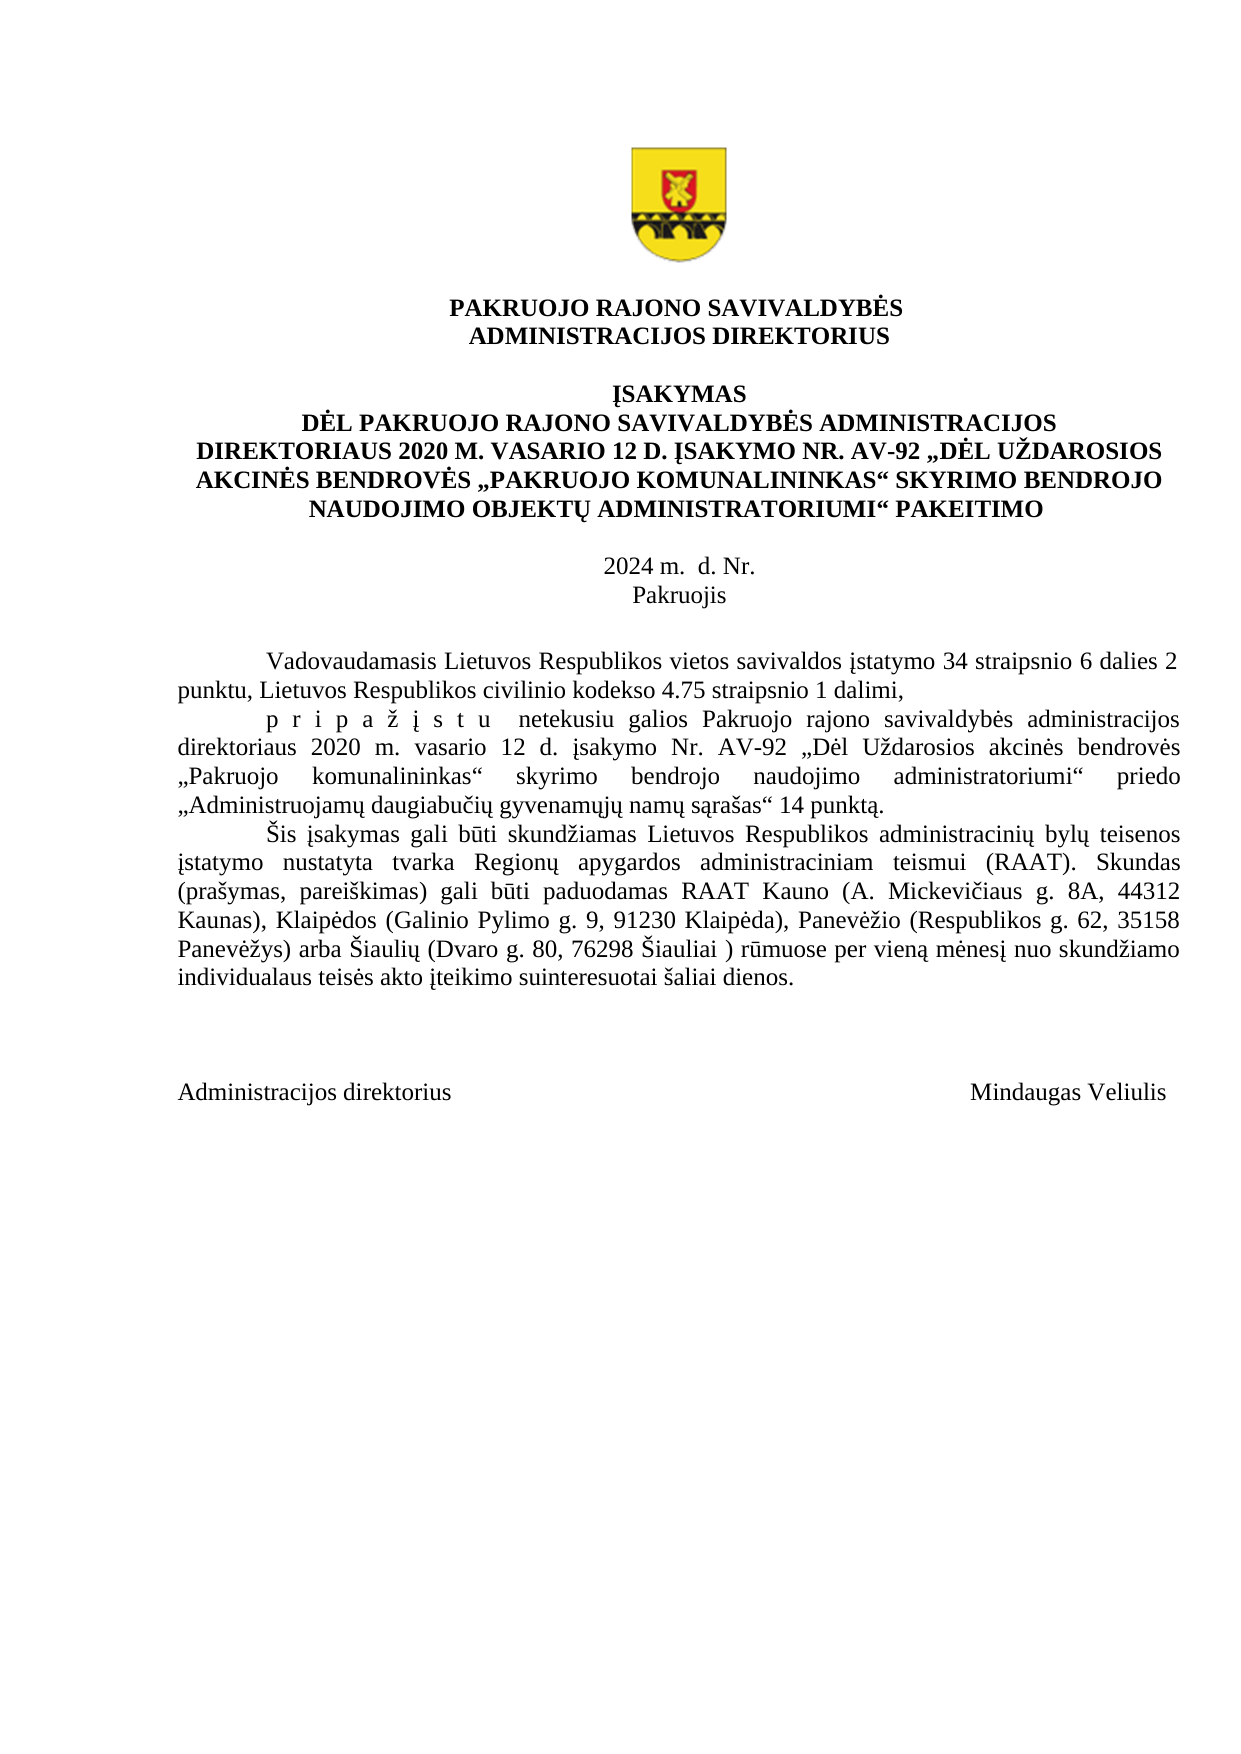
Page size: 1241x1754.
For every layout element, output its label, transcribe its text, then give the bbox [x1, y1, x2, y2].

text ADMINISTRACIJOS DIREKTORIUS [177, 321, 1181, 350]
text Administracijos direktorius Mindaugas Veliulis [177, 1077, 1181, 1106]
text PAKRUOJO RAJONO SAVIVALDYBĖS [177, 293, 1181, 321]
subtitle DIREKTORIAUS 2020 M. VASARIO 12 D. ĮSAKYMO NR. AV-92 „DĖL UŽDAROSIOS AKCINĖS BENDROVĖS „PAKRUOJO KOMUNALININKAS“ SKYRIMO BENDROJO NAUDOJIMO OBJEKTŲ ADMINISTRATORIUMI“ PAKEITIMO [177, 436, 1181, 523]
text Pakruojis [177, 580, 1181, 609]
text p r i p a ž į s t u netekusiu galios Pakruojo rajono savivaldybės administracijos direktoriaus 2020 m. vasario 12 d. įsakymo Nr. AV-92 „Dėl Uždarosios akcinės bendrovės „Pakruojo komunalininkas“ skyrimo bendrojo naudojimo administratoriumi“ priedo „Administruojamų daugiabučių gyvenamųjų namų sąrašas“ 14 punktą. [177, 704, 1181, 819]
text DĖL PAKRUOJO RAJONO SAVIVALDYBĖS ADMINISTRACIJOS [177, 408, 1181, 436]
text ĮSAKYMAS [177, 379, 1181, 408]
text Vadovaudamasis Lietuvos Respublikos vietos savivaldos įstatymo 34 straipsnio 6 dalies 2 punktu, Lietuvos Respublikos civilinio kodekso 4.75 straipsnio 1 dalimi, [177, 646, 1179, 704]
text 2024 m. d. Nr. [177, 551, 1181, 580]
text Šis įsakymas gali būti skundžiamas Lietuvos Respublikos administracinių bylų teisenos įstatymo nustatyta tvarka Regionų apygardos administraciniam teismui (RAAT). Skundas (prašymas, pareiškimas) gali būti paduodamas RAAT Kauno (A. Mickevičiaus g. 8A, 44312 Kaunas), Klaipėdos (Galinio Pylimo g. 9, 91230 Klaipėda), Panevėžio (Respublikos g. 62, 35158 Panevėžys) arba Šiaulių (Dvaro g. 80, 76298 Šiauliai ) rūmuose per vieną mėnesį nuo skundžiamo individualaus teisės akto įteikimo suinteresuotai šaliai dienos. [177, 819, 1181, 991]
